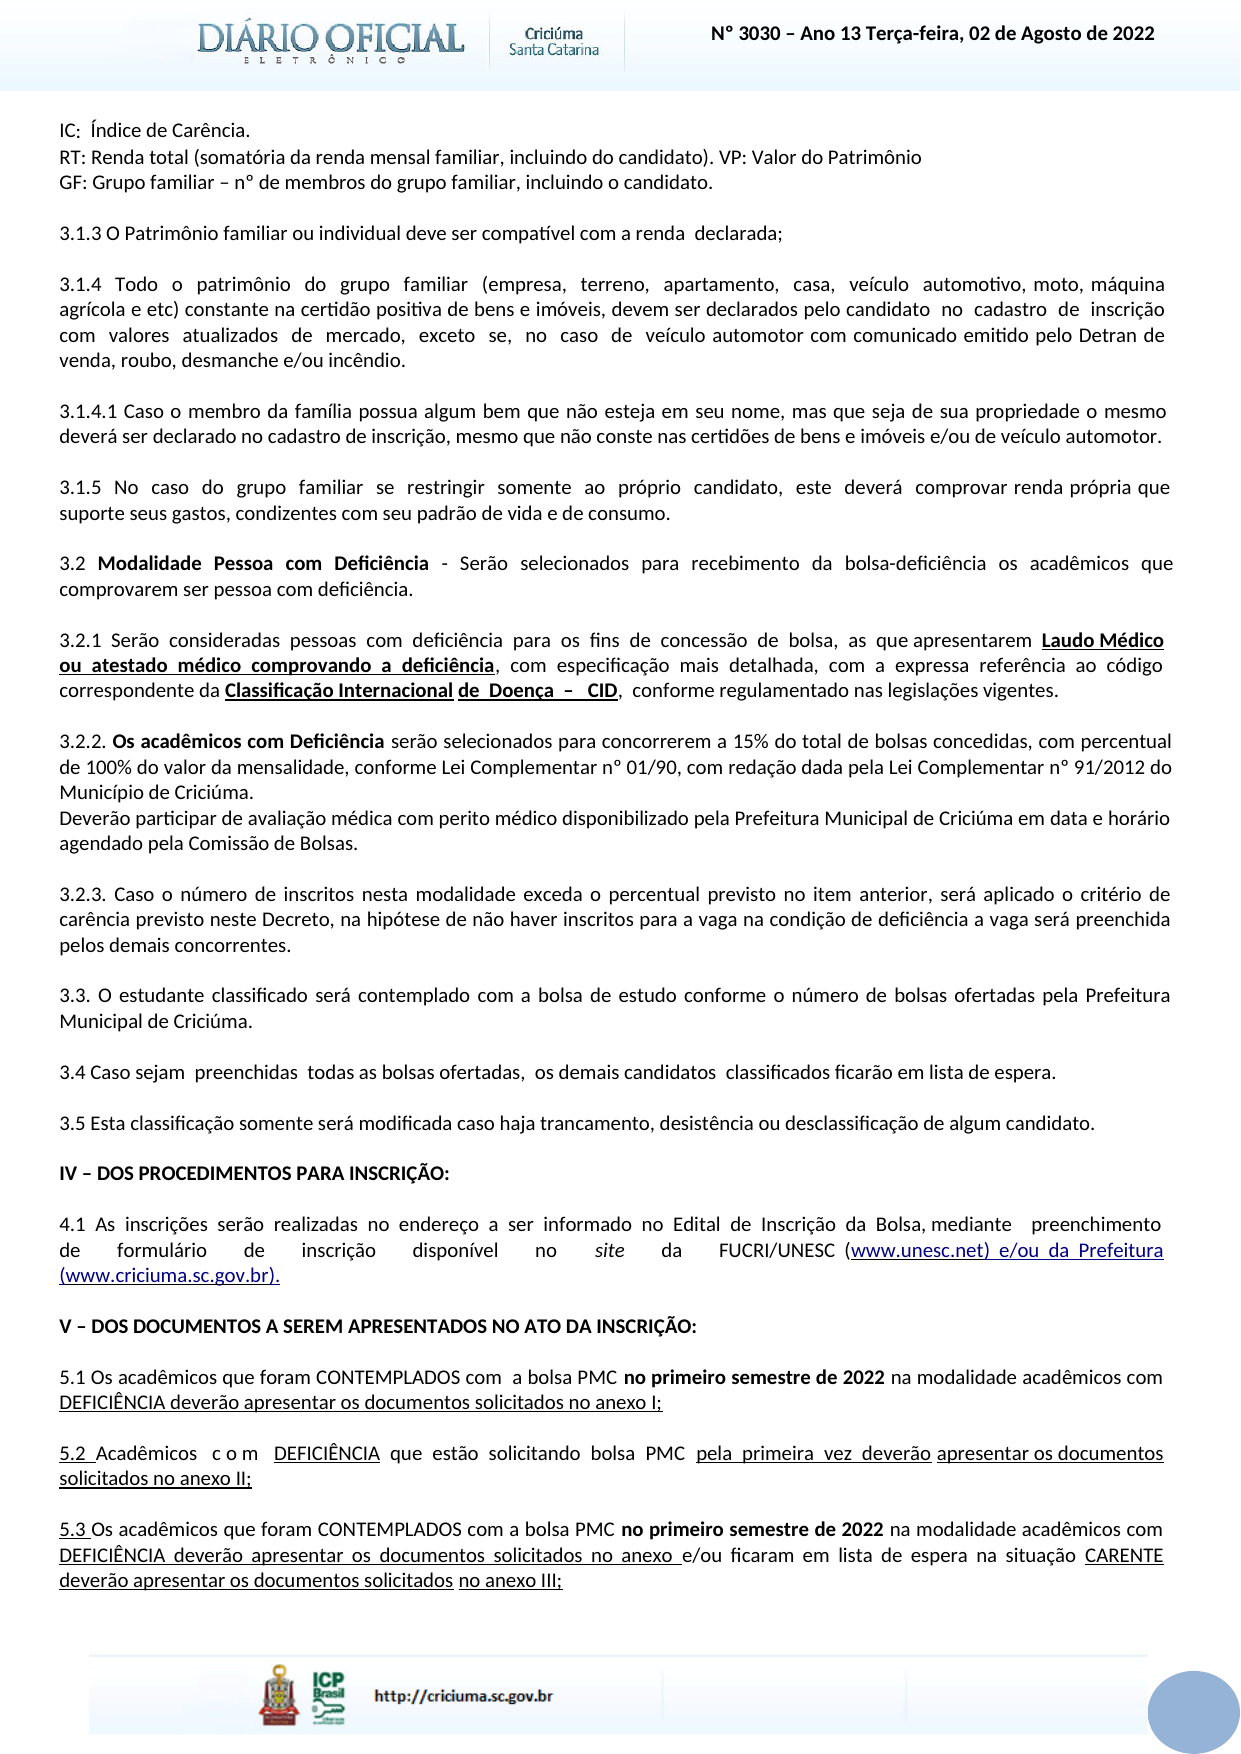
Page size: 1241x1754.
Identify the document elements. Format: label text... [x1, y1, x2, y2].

text 5.3 Os acadêmicos que foram CONTEMPLADOS com a bolsa PMC no primeiro semestre de 2022 na modalidade acadêmicos com DEFICIÊNCIA deverão apresentar os documentos solicitados no anexo e/ou ficaram em lista de espera na situação CARENTE deverão apresentar os documentos solicitados no anexo III; [59, 1516, 1163, 1593]
text 3.2.1 Serão consideradas pessoas com deficiência para os fins de concessão de bolsa, as que apresentarem Laudo Médico ou atestado médico comprovando a deficiência, com especificação mais detalhada, com a expressa referência ao código correspondente da Classificação Internacional de Doença – CID, conforme regulamentado nas legislações vigentes. [59, 627, 1164, 703]
text 3.2.3. Caso o número de inscritos nesta modalidade exceda o percentual previsto no item anterior, será aplicado o critério de carência previsto neste Decreto, na hipótese de não haver inscritos para a vaga na condição de deficiência a vaga será preenchida pelos demais concorrentes. [59, 881, 1174, 957]
text 5.2 Acadêmicos c o m DEFICIÊNCIA que estão solicitando bolsa PMC pela primeira vez deverão apresentar os documentos solicitados no anexo II; [59, 1440, 1164, 1491]
text 3.2 Modalidade Pessoa com Deficiência - Serão selecionados para recebimento da bolsa-deficiência os acadêmicos que comprovarem ser pessoa com deficiência. [59, 551, 1174, 601]
text 4.1 As inscrições serão realizadas no endereço a ser informado no Edital de Inscrição da Bolsa, mediante preenchimento de formulário de inscrição disponível no site da FUCRI/UNESC (www.unesc.net) e/ou da Prefeitura (www.criciuma.sc.gov.br). [59, 1211, 1164, 1288]
text V – DOS DOCUMENTOS A SEREM APRESENTADOS NO ATO DA INSCRIÇÃO: [59, 1313, 1181, 1338]
text 3.4 Caso sejam preenchidas todas as bolsas ofertadas, os demais candidatos classificados ficarão em lista de espera. [59, 1059, 1174, 1084]
text IV – DOS PROCEDIMENTOS PARA INSCRIÇÃO: [59, 1161, 1182, 1186]
text 5.1 Os acadêmicos que foram CONTEMPLADOS com a bolsa PMC no primeiro semestre de 2022 na modalidade acadêmicos com DEFICIÊNCIA deverão apresentar os documentos solicitados no anexo I; [59, 1364, 1164, 1415]
text 3.1.4.1 Caso o membro da família possua algum bem que não esteja em seu nome, mas que seja de sua propriedade o mesmo deverá ser declarado no cadastro de inscrição, mesmo que não conste nas certidões de bens e imóveis e/ou de veículo automotor. [59, 398, 1168, 449]
text 3.3. O estudante classificado será contemplado com a bolsa de estudo conforme o número de bolsas ofertadas pela Prefeitura Municipal de Criciúma. [59, 983, 1173, 1033]
text 3.5 Esta classificação somente será modificada caso haja trancamento, desistência ou desclassificação de algum candidato. [59, 1110, 1173, 1135]
text 3.1.5 No caso do grupo familiar se restringir somente ao próprio candidato, este deverá comprovar renda própria que suporte seus gastos, condizentes com seu padrão de vida e de consumo. [59, 474, 1173, 525]
text 3.1.4 Todo o patrimônio do grupo familiar (empresa, terreno, apartamento, casa, veículo automotivo, moto, máquina agrícola e etc) constante na certidão positiva de bens e imóveis, devem ser declarados pelo candidato no cadastro de inscrição com valores atualizados de mercado, exceto se, no caso de veículo automotor com comunicado emitido pelo Detran de venda, roubo, desmanche e/ou incêndio. [59, 271, 1168, 373]
text 3.1.3 O Patrimônio familiar ou individual deve ser compatível com a renda declarada; [59, 220, 1176, 246]
text 3.2.2. Os acadêmicos com Deficiência serão selecionados para concorrerem a 15% do total de bolsas concedidas, com percentual de 100% do valor da mensalidade, conforme Lei Complementar nº 01/90, com redação dada pela Lei Complementar nº 91/2012 do Município de Criciúma. [59, 728, 1174, 805]
text RT: Renda total (somatória da renda mensal familiar, incluindo do candidato). VP: Valor do Patrimônio [59, 144, 1181, 169]
text Deverão participar de avaliação médica com perito médico disponibilizado pela Prefeitura Municipal de Criciúma em data e horário agendado pela Comissão de Bolsas. [59, 805, 1173, 856]
text GF: Grupo familiar – nº de membros do grupo familiar, incluindo o candidato. [59, 169, 1181, 195]
text IC: Índice de Carência. [59, 116, 1187, 144]
